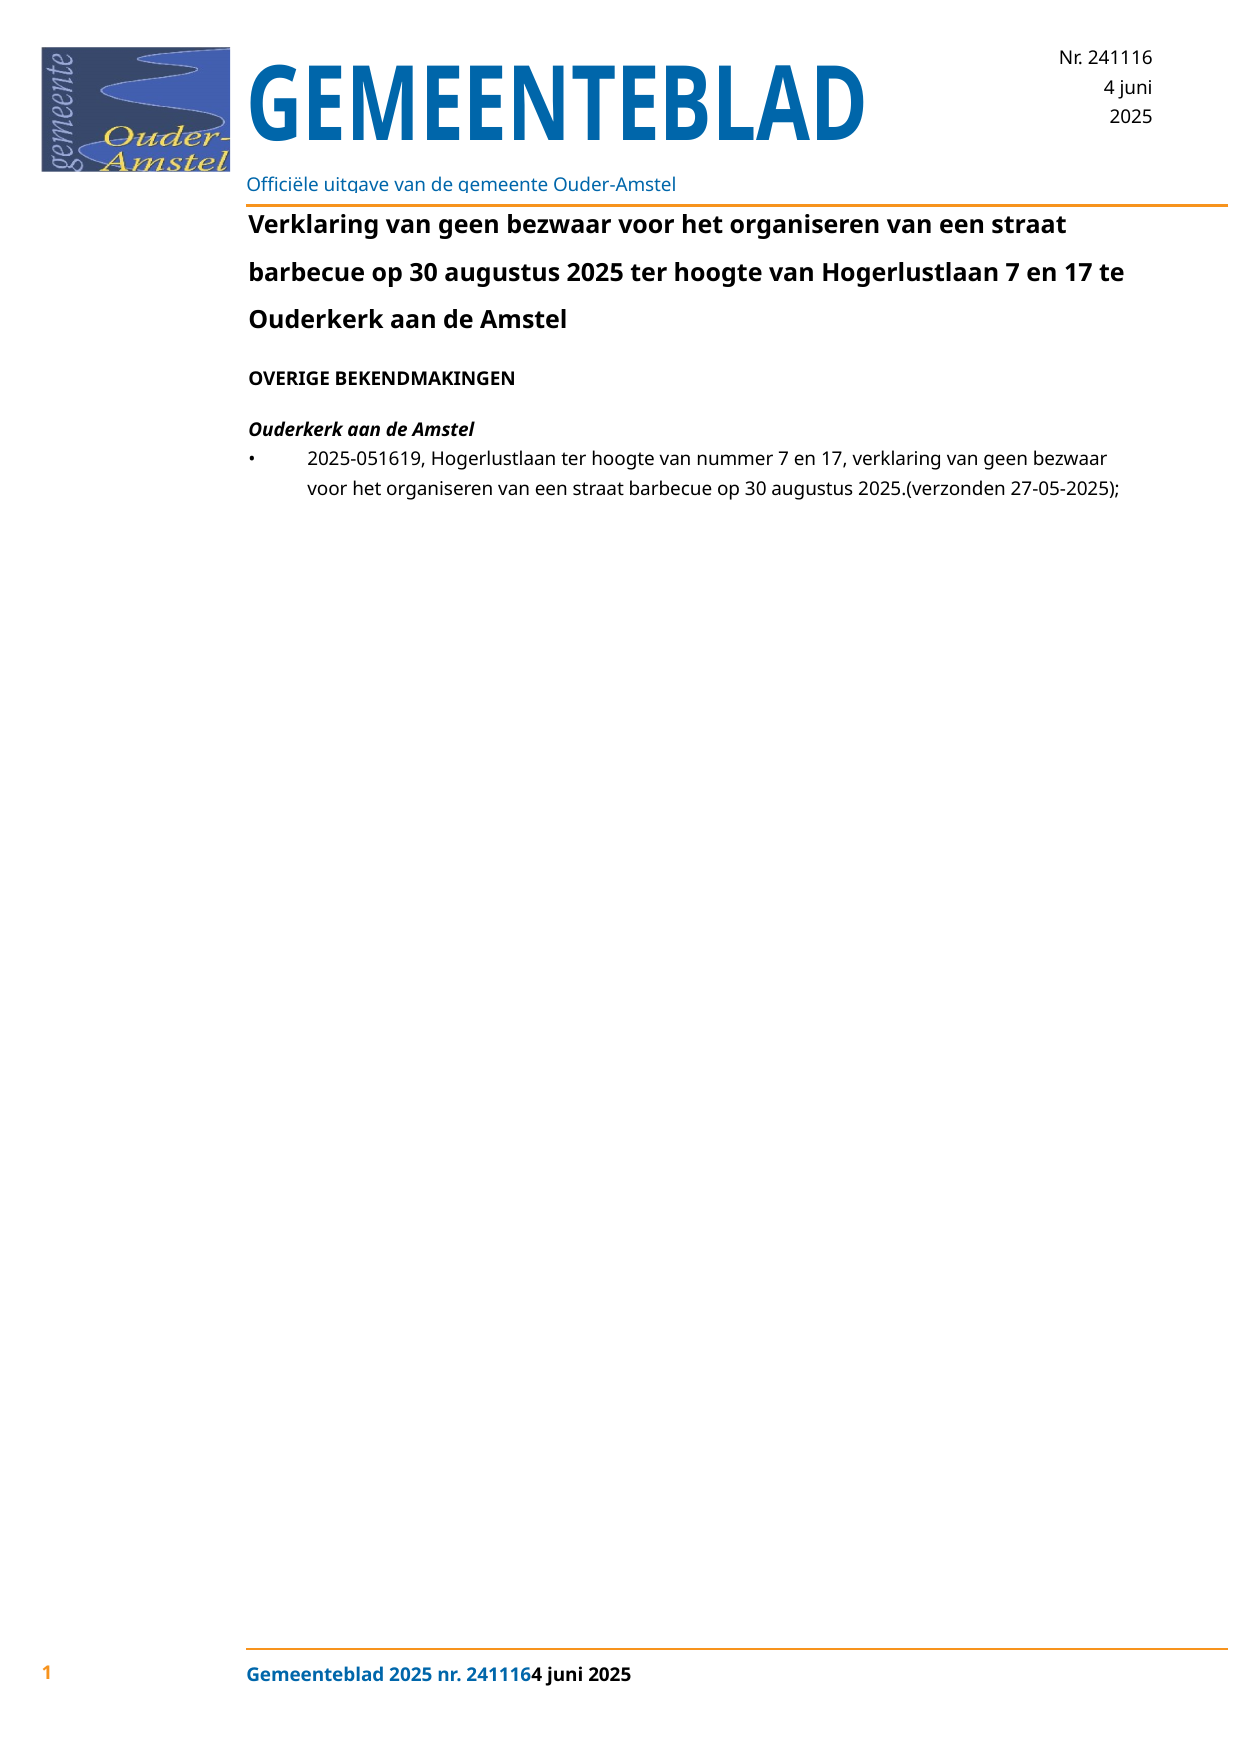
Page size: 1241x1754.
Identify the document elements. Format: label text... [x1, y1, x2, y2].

text Ouderkerk aan de Amstel [248, 416, 1152, 442]
picture [41, 47, 231, 172]
text OVERIGE BEKENDMAKINGEN [248, 366, 1152, 391]
list 2025-051619, Hogerlustlaan ter hoogte van nummer 7 en 17, verklaring van geen bezwaar voor het organiseren van een straat barbecue op 30 augustus 2025.(verzonden 27-05-2025); [248, 446, 1152, 501]
text Verklaring van geen bezwaar voor het organiseren van een straat barbecue op 30 augustus 2025 ter hoogte van Hogerlustlaan 7 en 17 te Ouderkerk aan de Amstel [248, 207, 1152, 336]
